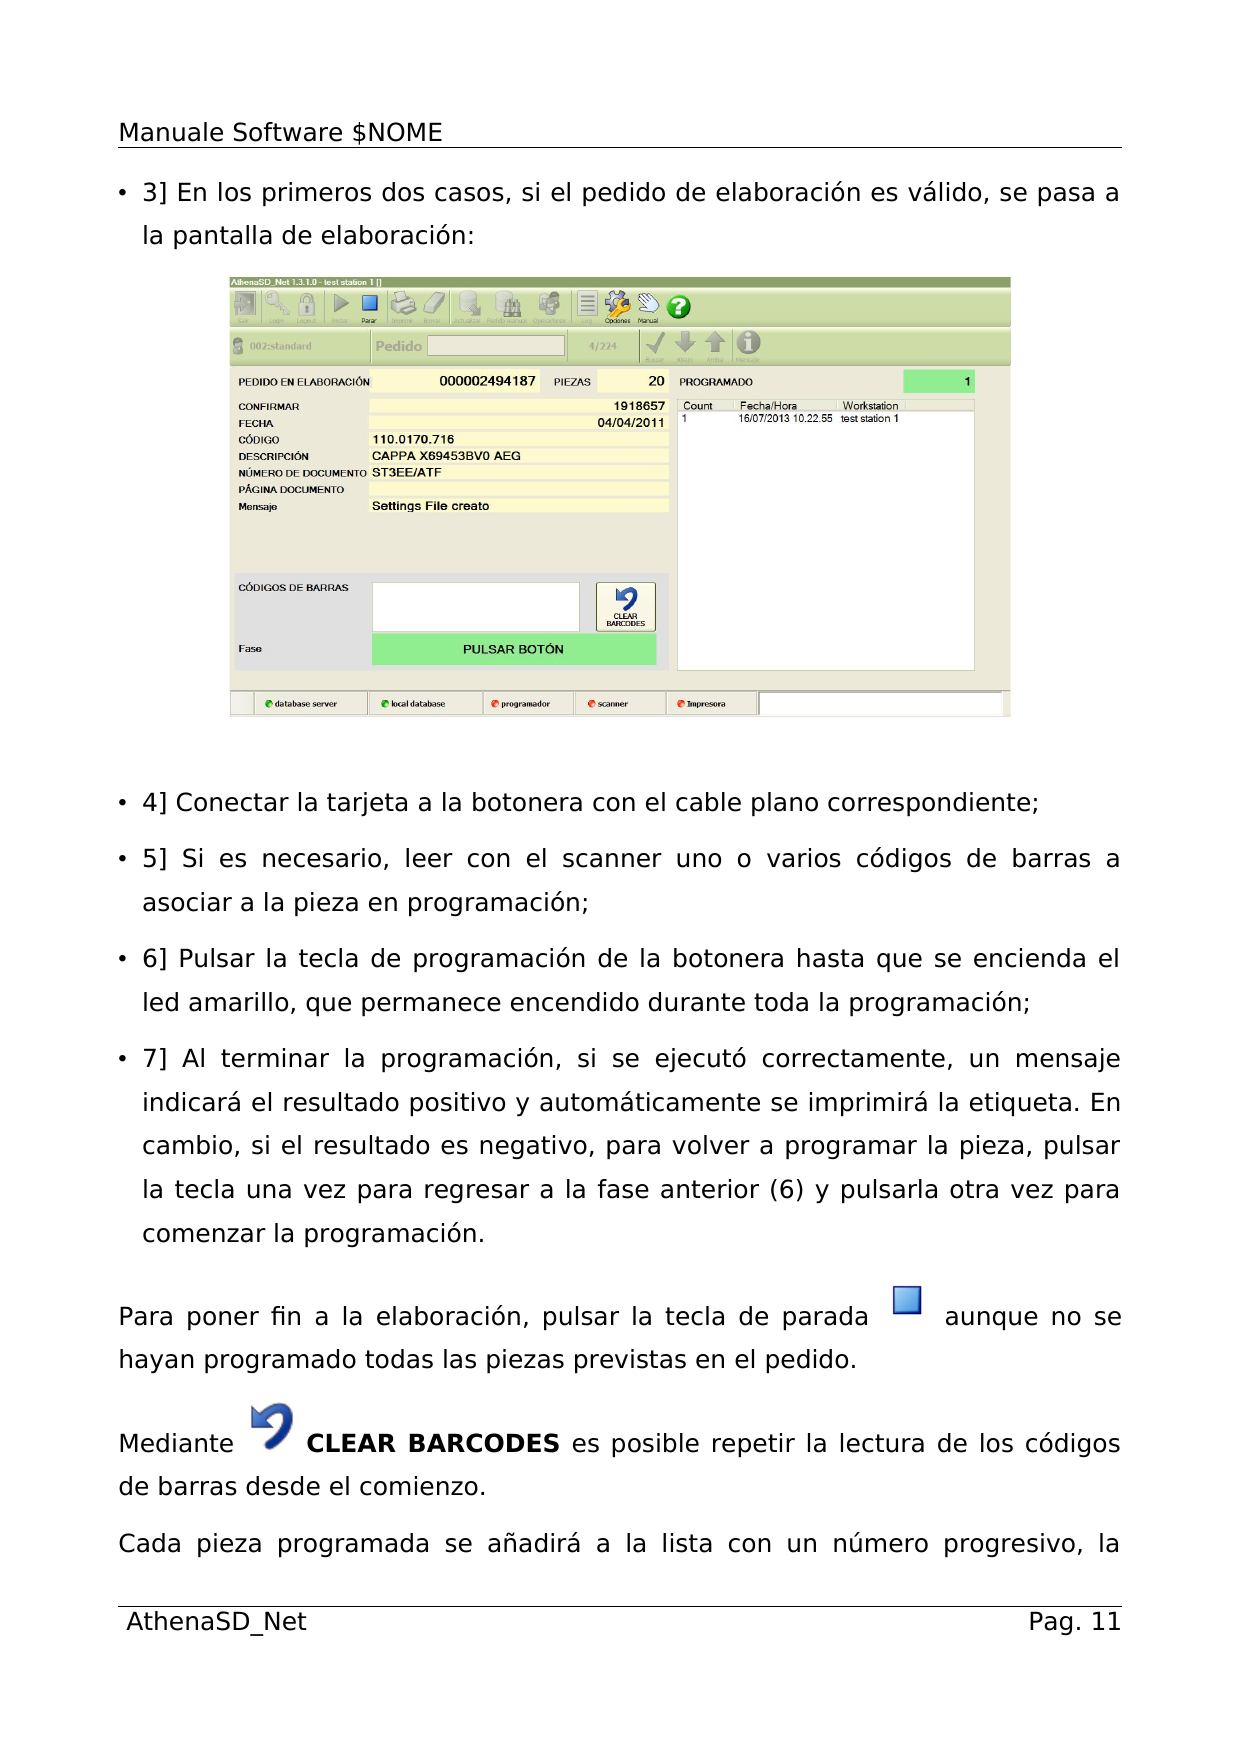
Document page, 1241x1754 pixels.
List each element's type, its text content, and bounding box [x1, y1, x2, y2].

list 7] Al terminar la programación, si se ejecutó correctamente, un mensaje indicará el resultado positivo y automáticamente se imprimirá la etiqueta. En cambio, si el resultado es negativo, para volver a programar la pieza, pulsar la tecla una vez para regresar a la fase anterior (6) y pulsarla otra vez para comenzar la programación. [118, 1044, 1122, 1248]
list 3] En los primeros dos casos, si el pedido de elaboración es válido, se pasa a la pantalla de elaboración: [118, 178, 1122, 251]
list 6] Pulsar la tecla de programación de la botonera hasta que se encienda el led amarillo, que permanece encendido durante toda la programación; [118, 944, 1122, 1017]
picture [882, 1275, 933, 1326]
list 4] Conectar la tarjeta a la botonera con el cable plano correspondiente; [118, 788, 1122, 817]
text Para poner fin a la elaboración, pulsar la tecla de parada aunque no se hayan programado todas las piezas previstas en el pedido. [118, 1275, 1122, 1375]
list 5] Si es necesario, leer con el scanner uno o varios códigos de barras a asociar a la pieza en programación; [118, 844, 1122, 917]
text Mediante CLEAR BARCODES es posible repetir la lectura de los códigos de barras desde el comienzo. [118, 1402, 1122, 1502]
picture [229, 277, 1011, 717]
picture [245, 1402, 295, 1452]
text Cada pieza programada se añadirá a la lista con un número progresivo, la [118, 1529, 1122, 1558]
